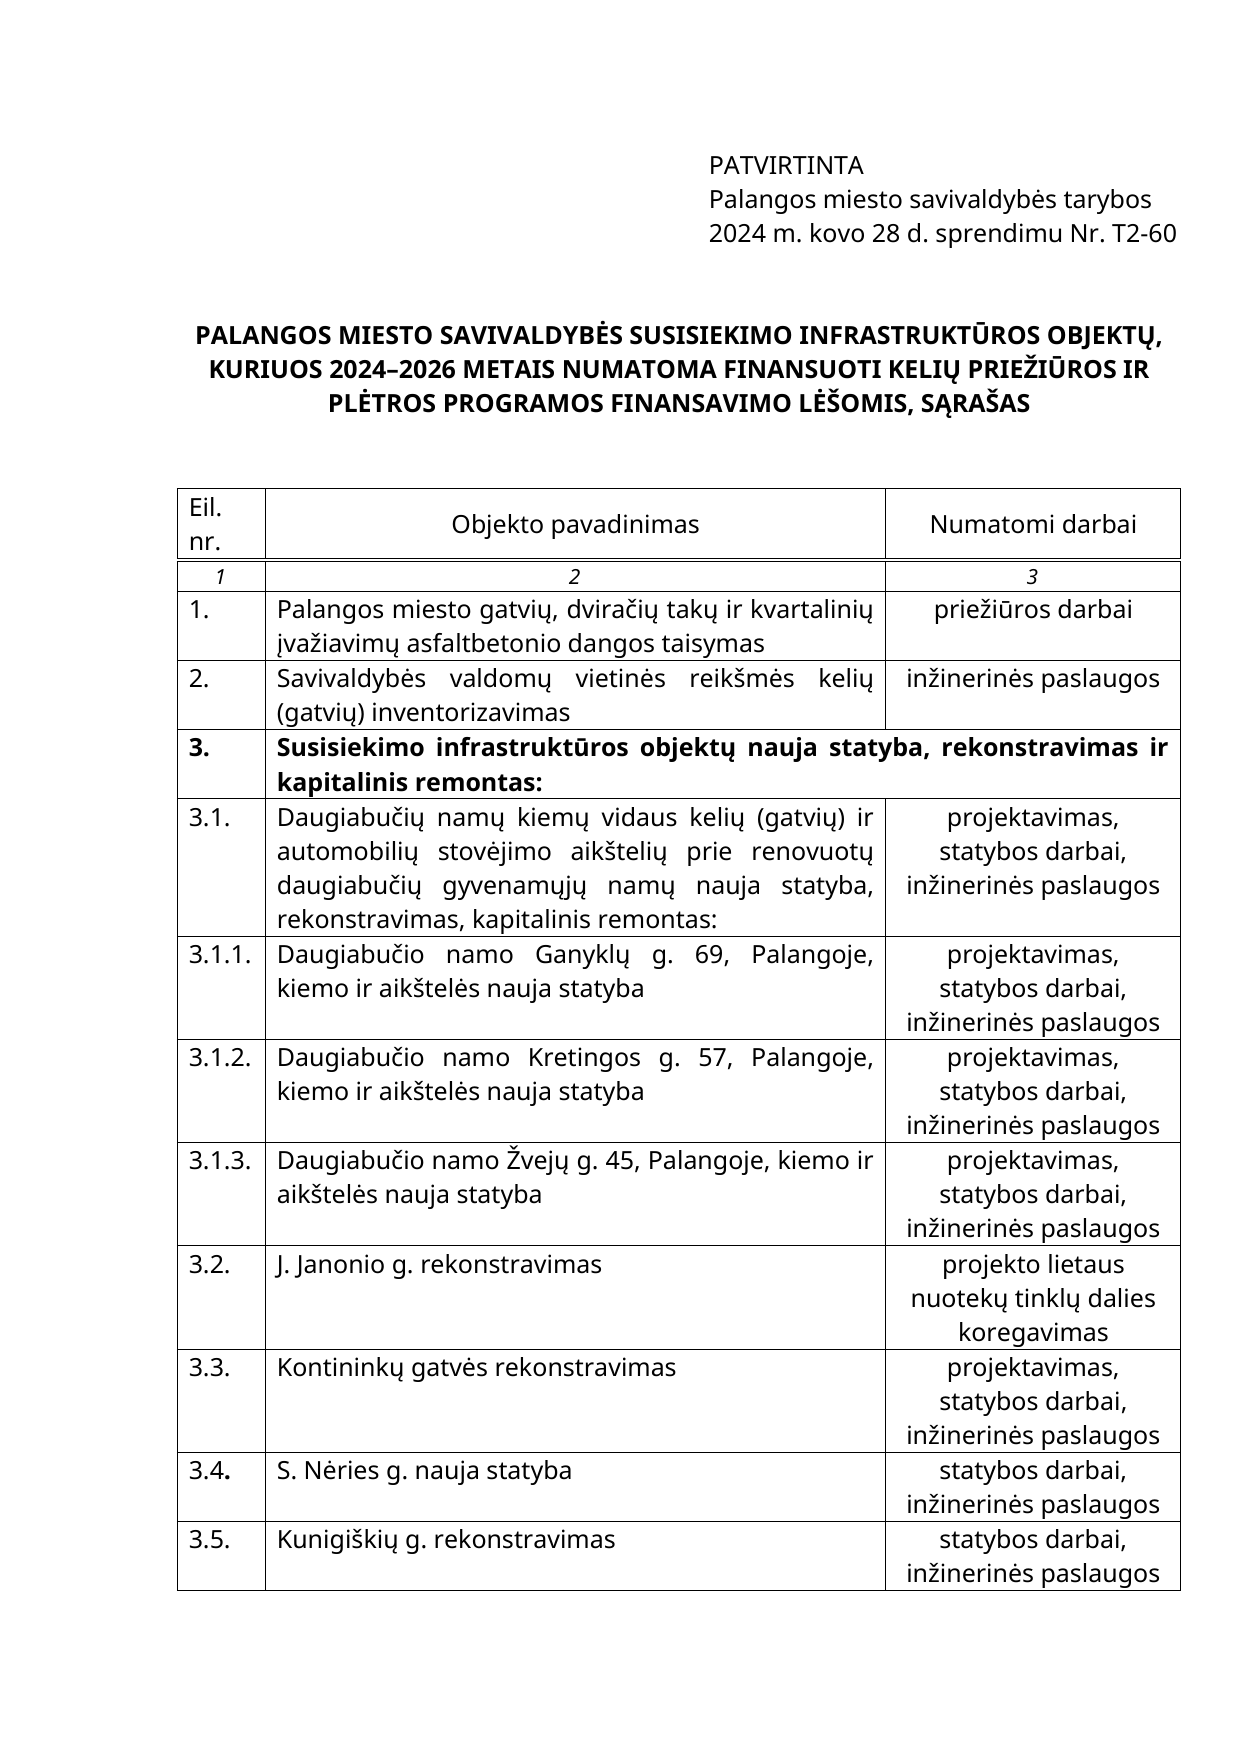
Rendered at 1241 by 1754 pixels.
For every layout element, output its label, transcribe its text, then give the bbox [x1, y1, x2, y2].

table_cell priežiūros darbai [886, 592, 1180, 660]
table_cell projektavimas, statybos darbai, inžinerinės paslaugos [886, 799, 1180, 936]
text Palangos miesto savivaldybės tarybos [177, 182, 1181, 216]
table_cell projektavimas, statybos darbai, inžinerinės paslaugos [886, 1040, 1180, 1142]
table_cell 1. [178, 592, 265, 660]
table_header Objekto pavadinimas [266, 489, 885, 557]
table_cell Daugiabučio namo Kretingos g. 57, Palangoje, kiemo ir aikštelės nauja statyba [266, 1040, 885, 1142]
table_cell Daugiabučių namų kiemų vidaus kelių (gatvių) ir automobilių stovėjimo aikštelių prie renovuotų daugiabučių gyvenamųjų namų nauja statyba, rekonstravimas, kapitalinis remontas: [266, 799, 885, 936]
table_cell Kontininkų gatvės rekonstravimas [266, 1350, 885, 1452]
text PATVIRTINTA [177, 148, 1181, 182]
table_cell J. Janonio g. rekonstravimas [266, 1246, 885, 1348]
table_header 1 [178, 562, 265, 591]
table_cell 3.4. [178, 1453, 265, 1521]
table_cell 3.3. [178, 1350, 265, 1452]
table_cell projekto lietaus nuotekų tinklų dalies koregavimas [886, 1246, 1180, 1348]
table_cell inžinerinės paslaugos [886, 661, 1180, 729]
table_cell Kunigiškių g. rekonstravimas [266, 1522, 885, 1590]
table_cell statybos darbai, inžinerinės paslaugos [886, 1453, 1180, 1521]
table_header Eil. nr. [178, 489, 265, 557]
table_cell 3.1.2. [178, 1040, 265, 1142]
text Palangos miesto savivaldybės susisiekimo infrastruktūros objektų, KURIUOS 2024–2026 metais numatomA finansuoti Kelių priežiūros ir plėtros programos finansavimo lėšomis, sąrašas [177, 318, 1181, 420]
table_cell 3.1.1. [178, 937, 265, 1039]
table_cell 3. [178, 730, 265, 798]
table_cell 3.5. [178, 1522, 265, 1590]
table_cell 3.1. [178, 799, 265, 936]
table_cell S. Nėries g. nauja statyba [266, 1453, 885, 1521]
table_cell projektavimas, statybos darbai, inžinerinės paslaugos [886, 1143, 1180, 1245]
table_cell 3.2. [178, 1246, 265, 1348]
table_cell Palangos miesto gatvių, dviračių takų ir kvartalinių įvažiavimų asfaltbetonio dangos taisymas [266, 592, 885, 660]
table_header 3 [886, 562, 1180, 591]
table_header Numatomi darbai [886, 489, 1180, 557]
text 2024 m. kovo 28 d. sprendimu Nr. T2-60 [177, 216, 1181, 250]
table_cell projektavimas, statybos darbai, inžinerinės paslaugos [886, 1350, 1180, 1452]
table_cell Savivaldybės valdomų vietinės reikšmės kelių (gatvių) inventorizavimas [266, 661, 885, 729]
table_cell 3.1.3. [178, 1143, 265, 1245]
table_cell Susisiekimo infrastruktūros objektų nauja statyba, rekonstravimas ir kapitalinis remontas: [266, 730, 1180, 798]
table_cell Daugiabučio namo Žvejų g. 45, Palangoje, kiemo ir aikštelės nauja statyba [266, 1143, 885, 1245]
table_cell 2. [178, 661, 265, 729]
table_cell statybos darbai, inžinerinės paslaugos [886, 1522, 1180, 1590]
table_cell Daugiabučio namo Ganyklų g. 69, Palangoje, kiemo ir aikštelės nauja statyba [266, 937, 885, 1039]
table_cell projektavimas, statybos darbai, inžinerinės paslaugos [886, 937, 1180, 1039]
table_header 2 [266, 562, 885, 591]
